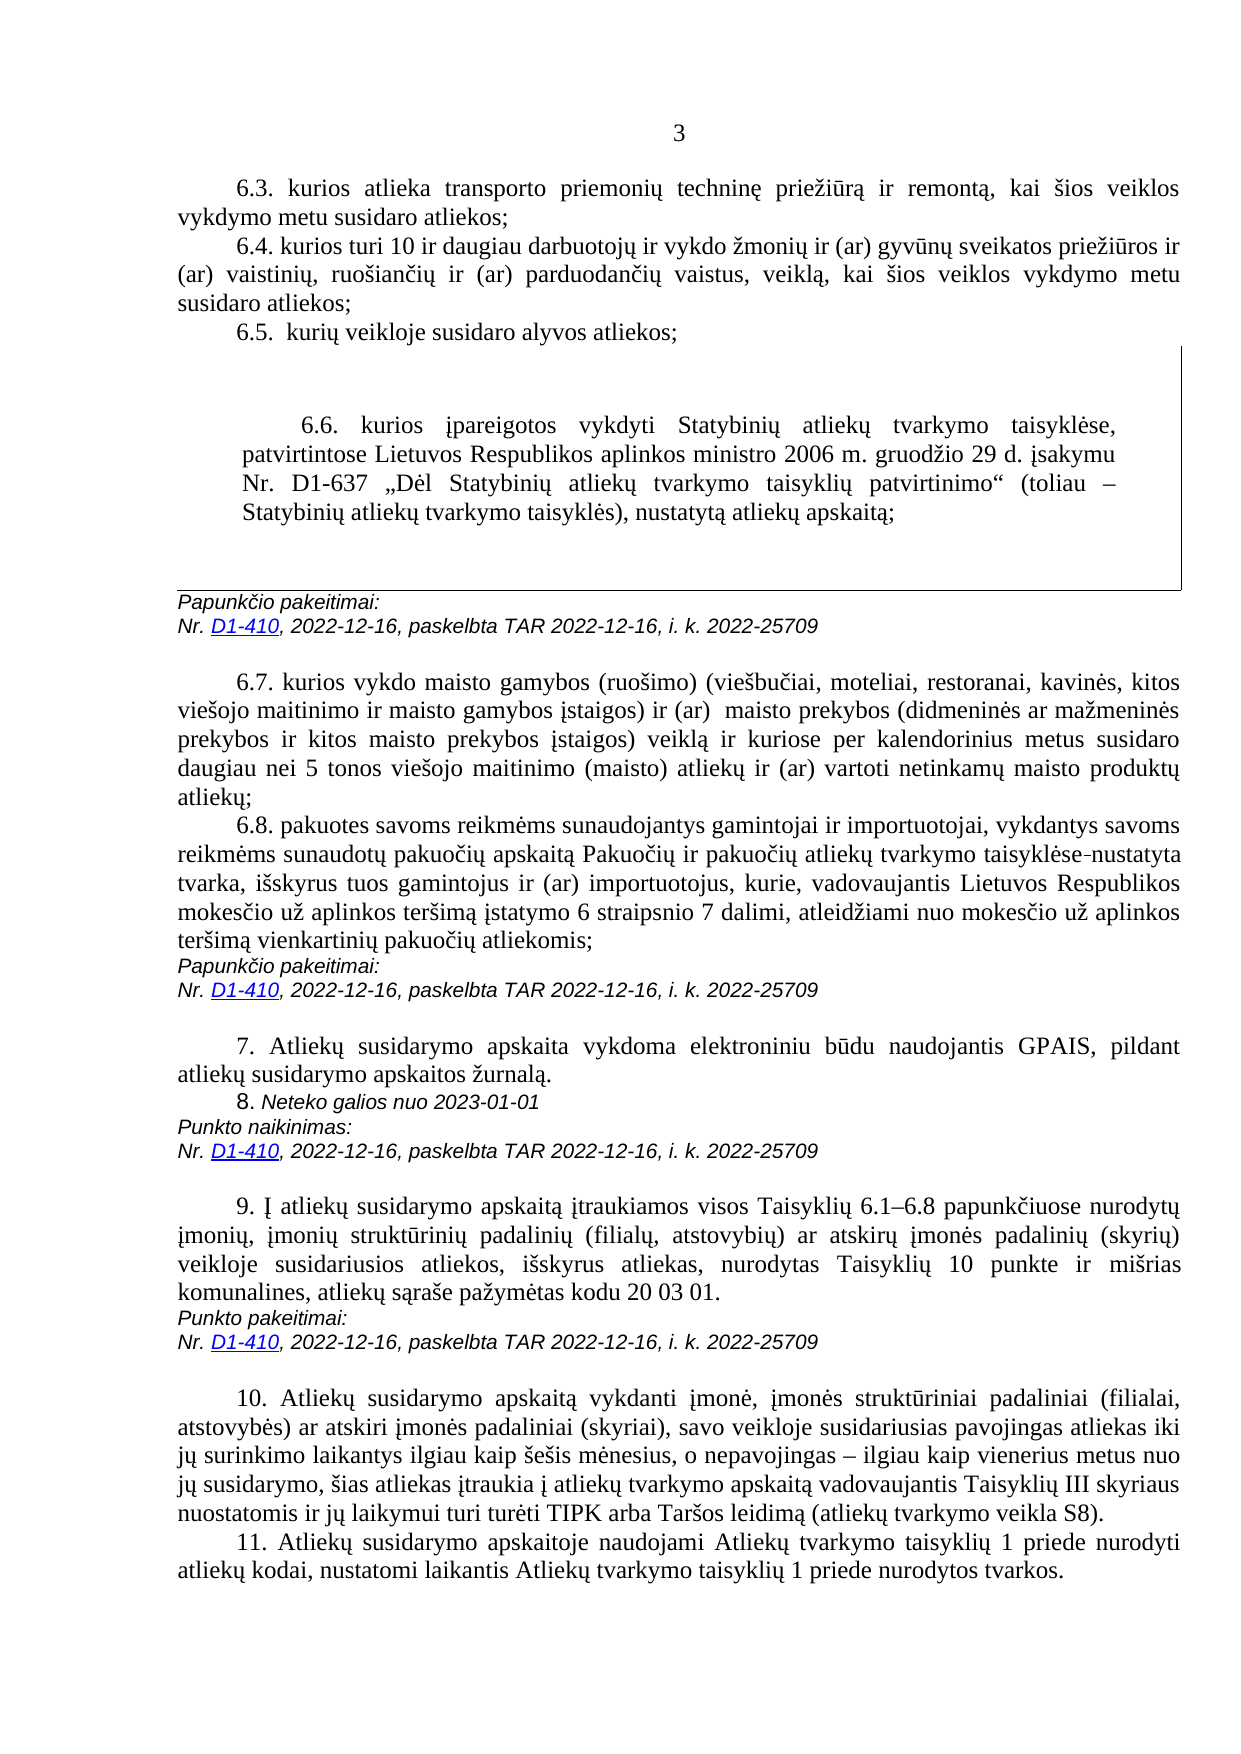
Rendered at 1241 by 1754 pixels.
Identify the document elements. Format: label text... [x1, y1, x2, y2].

text 6.6. kurios įpareigotos vykdyti Statybinių atliekų tvarkymo taisyklėse, patvirtintose Lietuvos Respublikos aplinkos ministro 2006 m. gruodžio 29 d. įsakymu Nr. D1-637 „Dėl Statybinių atliekų tvarkymo taisyklių patvirtinimo“ (toliau – Statybinių atliekų tvarkymo taisyklės), nustatytą atliekų apskaitą; [177, 346, 1181, 590]
text 8. Neteko galios nuo 2023-01-01 [177, 1088, 1181, 1114]
text Nr. D1-410, 2022-12-16, paskelbta TAR 2022-12-16, i. k. 2022-25709 [177, 614, 1181, 638]
text Punkto naikinimas: [177, 1114, 1181, 1138]
text 6.5. kurių veikloje susidaro alyvos atliekos; [177, 317, 1181, 346]
text Papunkčio pakeitimai: [177, 954, 1181, 978]
text 6.7. kurios vykdo maisto gamybos (ruošimo) (viešbučiai, moteliai, restoranai, kavinės, kitos viešojo maitinimo ir maisto gamybos įstaigos) ir (ar) maisto prekybos (didmeninės ar mažmeninės prekybos ir kitos maisto prekybos įstaigos) veiklą ir kuriose per kalendorinius metus susidaro daugiau nei 5 tonos viešojo maitinimo (maisto) atliekų ir (ar) vartoti netinkamų maisto produktų atliekų; [177, 667, 1181, 810]
text 10. Atliekų susidarymo apskaitą vykdanti įmonė, įmonės struktūriniai padaliniai (filialai, atstovybės) ar atskiri įmonės padaliniai (skyriai), savo veikloje susidariusias pavojingas atliekas iki jų surinkimo laikantys ilgiau kaip šešis mėnesius, o nepavojingas – ilgiau kaip vienerius metus nuo jų susidarymo, šias atliekas įtraukia į atliekų tvarkymo apskaitą vadovaujantis Taisyklių III skyriaus nuostatomis ir jų laikymui turi turėti TIPK arba Taršos leidimą (atliekų tvarkymo veikla S8). [177, 1383, 1181, 1527]
text 6.4. kurios turi 10 ir daugiau darbuotojų ir vykdo žmonių ir (ar) gyvūnų sveikatos priežiūros ir (ar) vaistinių, ruošiančių ir (ar) parduodančių vaistus, veiklą, kai šios veiklos vykdymo metu susidaro atliekos; [177, 231, 1181, 317]
text 7. Atliekų susidarymo apskaita vykdoma elektroniniu būdu naudojantis GPAIS, pildant atliekų susidarymo apskaitos žurnalą. [177, 1031, 1181, 1088]
text 6.8. pakuotes savoms reikmėms sunaudojantys gamintojai ir importuotojai, vykdantys savoms reikmėms sunaudotų pakuočių apskaitą Pakuočių ir pakuočių atliekų tvarkymo taisyklėse nustatyta tvarka, išskyrus tuos gamintojus ir (ar) importuotojus, kurie, vadovaujantis Lietuvos Respublikos mokesčio už aplinkos teršimą įstatymo 6 straipsnio 7 dalimi, atleidžiami nuo mokesčio už aplinkos teršimą vienkartinių pakuočių atliekomis; [177, 810, 1181, 954]
text 9. Į atliekų susidarymo apskaitą įtraukiamos visos Taisyklių 6.1–6.8 papunkčiuose nurodytų įmonių, įmonių struktūrinių padalinių (filialų, atstovybių) ar atskirų įmonės padalinių (skyrių) veikloje susidariusios atliekos, išskyrus atliekas, nurodytas Taisyklių 10 punkte ir mišrias komunalines, atliekų sąraše pažymėtas kodu 20 03 01. [177, 1191, 1181, 1306]
text Papunkčio pakeitimai: [177, 590, 1181, 614]
text 11. Atliekų susidarymo apskaitoje naudojami Atliekų tvarkymo taisyklių 1 priede nurodyti atliekų kodai, nustatomi laikantis Atliekų tvarkymo taisyklių 1 priede nurodytos tvarkos. [177, 1527, 1181, 1584]
text Nr. D1-410, 2022-12-16, paskelbta TAR 2022-12-16, i. k. 2022-25709 [177, 1330, 1181, 1354]
text 6.3. kurios atlieka transporto priemonių techninę priežiūrą ir remontą, kai šios veiklos vykdymo metu susidaro atliekos; [177, 173, 1181, 231]
text Punkto pakeitimai: [177, 1306, 1181, 1330]
text Nr. D1-410, 2022-12-16, paskelbta TAR 2022-12-16, i. k. 2022-25709 [177, 978, 1181, 1002]
text Nr. D1-410, 2022-12-16, paskelbta TAR 2022-12-16, i. k. 2022-25709 [177, 1138, 1181, 1162]
